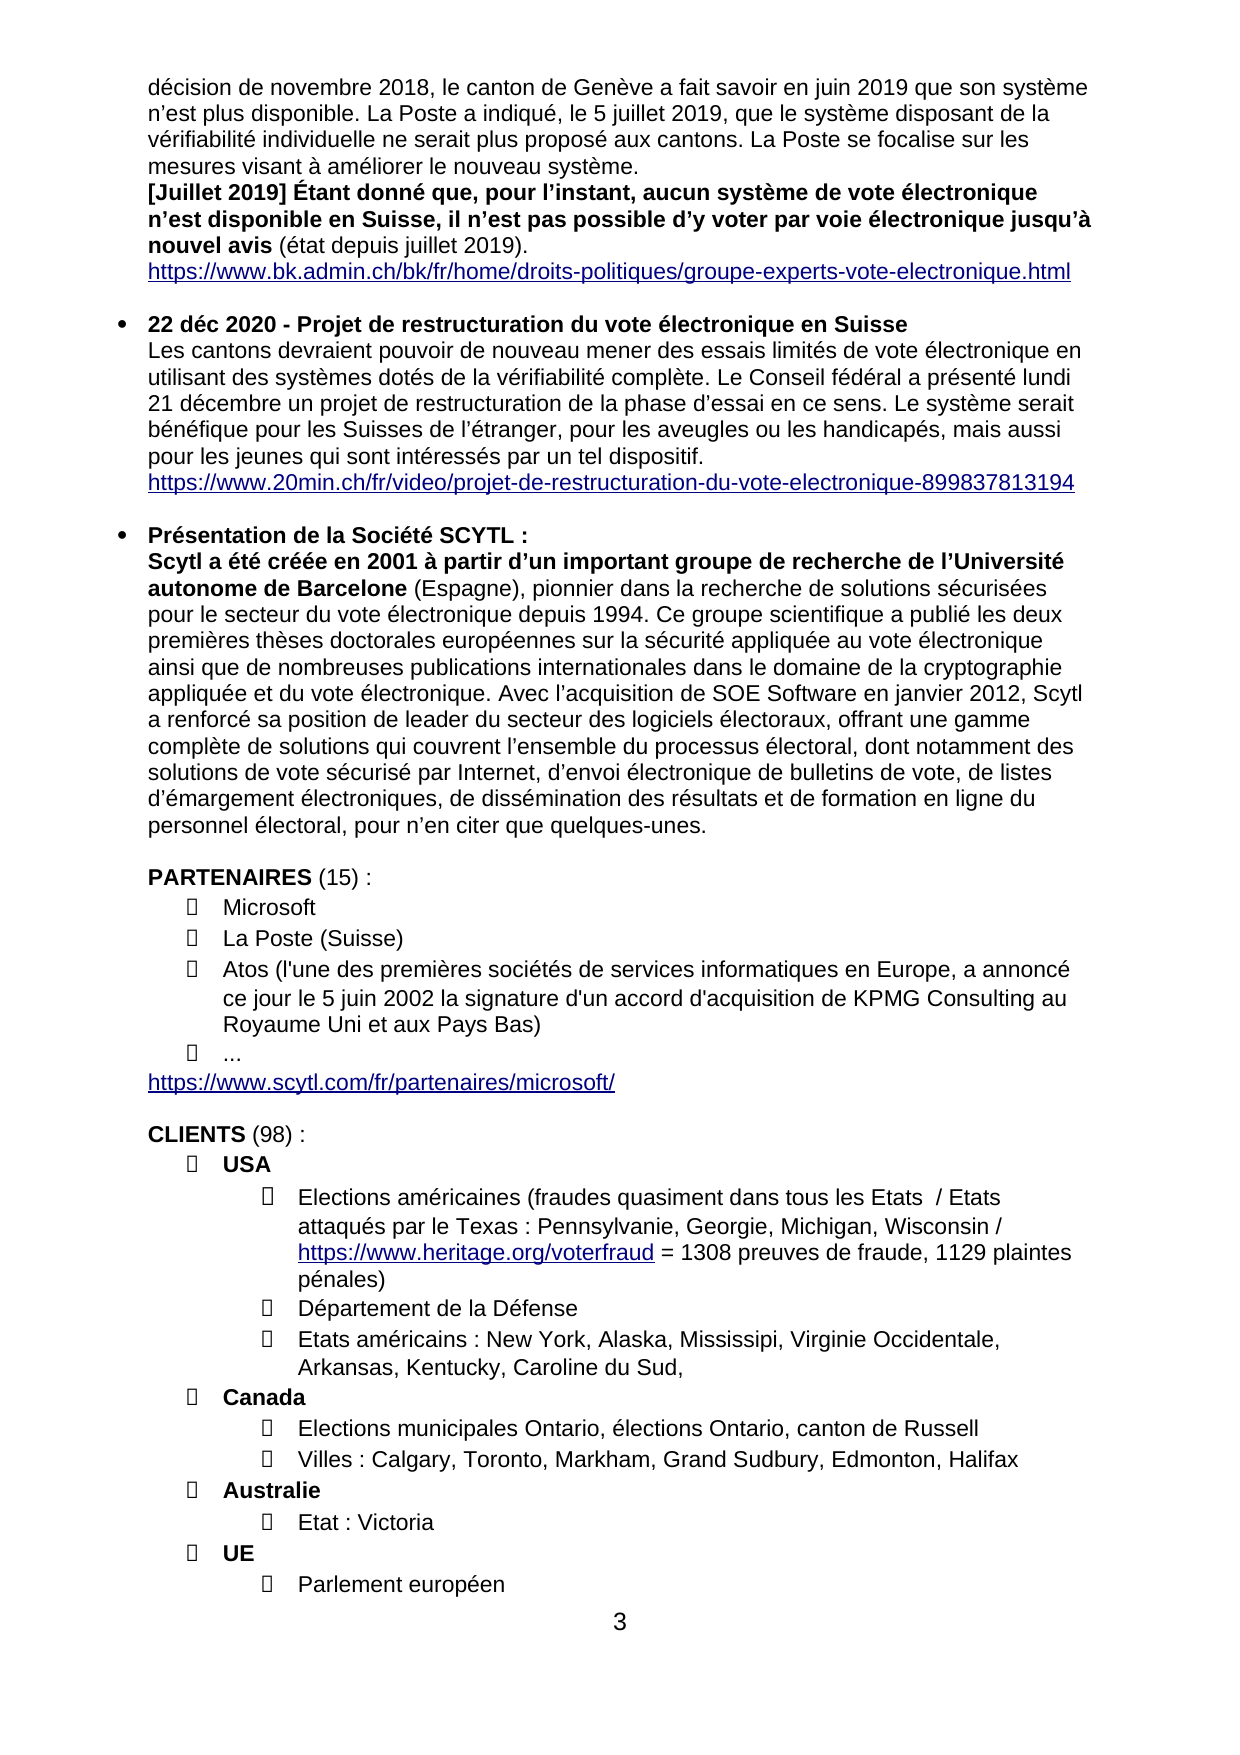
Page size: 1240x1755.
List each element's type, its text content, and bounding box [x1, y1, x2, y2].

text [Juillet 2019] Étant donné que, pour l’instant, aucun système de vote électronique n’est disponible en Suisse, il n’est pas possible d’y voter par voie électronique jusqu’à nouvel avis (état depuis juillet 2019). [148, 179, 1092, 258]
list La Poste (Suisse) [185, 922, 1092, 953]
text Les cantons devraient pouvoir de nouveau mener des essais limités de vote électronique en utilisant des systèmes dotés de la vérifiabilité complète. Le Conseil fédéral a présenté lundi 21 décembre un projet de restructuration de la phase d’essai en ce sens. Le système serait bénéfique pour les Suisses de l’étranger, pour les aveugles ou les handicapés, mais aussi pour les jeunes qui sont intéressés par un tel dispositif. [148, 337, 1092, 469]
list Etat : Victoria [260, 1506, 1092, 1537]
list décision de novembre 2018, le canton de Genève a fait savoir en juin 2019 que son système n’est plus disponible. La Poste a indiqué, le 5 juillet 2019, que le système disposant de la vérifiabilité individuelle ne serait plus proposé aux cantons. La Poste se focalise sur les mesures visant à améliorer le nouveau système. [118, 74, 1092, 179]
text Scytl a été créée en 2001 à partir d’un important groupe de recherche de l’Université autonome de Barcelone (Espagne), pionnier dans la recherche de solutions sécurisées pour le secteur du vote électronique depuis 1994. Ce groupe scientifique a publié les deux premières thèses doctorales européennes sur la sécurité appliquée au vote électronique ainsi que de nombreuses publications internationales dans le domaine de la cryptographie appliquée et du vote électronique. Avec l’acquisition de SOE Software en janvier 2012, Scytl a renforcé sa position de leader du secteur des logiciels électoraux, offrant une gamme complète de solutions qui couvrent l’ensemble du processus électoral, dont notamment des solutions de vote sécurisé par Internet, d’envoi électronique de bulletins de vote, de listes d’émargement électroniques, de dissémination des résultats et de formation en ligne du personnel électoral, pour n’en citer que quelques-unes. [148, 548, 1092, 838]
list Australie [185, 1474, 1092, 1506]
list Elections municipales Ontario, élections Ontario, canton de Russell [260, 1412, 1092, 1443]
list Département de la Défense [260, 1292, 1092, 1323]
text PARTENAIRES (15) : [148, 864, 1092, 891]
list Parlement européen [260, 1568, 1092, 1599]
list Villes : Calgary, Toronto, Markham, Grand Sudbury, Edmonton, Halifax [260, 1443, 1092, 1474]
list 22 déc 2020 - Projet de restructuration du vote électronique en Suisse [118, 311, 1092, 337]
text https://www.20min.ch/fr/video/projet-de-restructuration-du-vote-electronique-899837813194 [148, 469, 1092, 495]
list Présentation de la Société SCYTL : [118, 522, 1092, 548]
text CLIENTS (98) : [148, 1121, 1092, 1147]
list Elections américaines (fraudes quasiment dans tous les Etats / Etats attaqués par le Texas : Pennsylvanie, Georgie, Michigan, Wisconsin / https://www.heritage.org/voterfraud = 1308 preuves de fraude, 1129 plaintes pénales) [260, 1179, 1092, 1292]
text https://www.scytl.com/fr/partenaires/microsoft/ [148, 1068, 1092, 1095]
list Atos (l'une des premières sociétés de services informatiques en Europe, a annoncé ce jour le 5 juin 2002 la signature d'un accord d'acquisition de KPMG Consulting au Royaume Uni et aux Pays Bas) [185, 953, 1092, 1037]
list USA [185, 1147, 1092, 1179]
list Canada [185, 1381, 1092, 1412]
list ... [185, 1037, 1092, 1068]
list UE [185, 1537, 1092, 1568]
list Microsoft [185, 891, 1092, 922]
list Etats américains : New York, Alaska, Mississipi, Virginie Occidentale, Arkansas, Kentucky, Caroline du Sud, [260, 1323, 1092, 1381]
text https://www.bk.admin.ch/bk/fr/home/droits-politiques/groupe-experts-vote-electronique.html [148, 258, 1092, 284]
